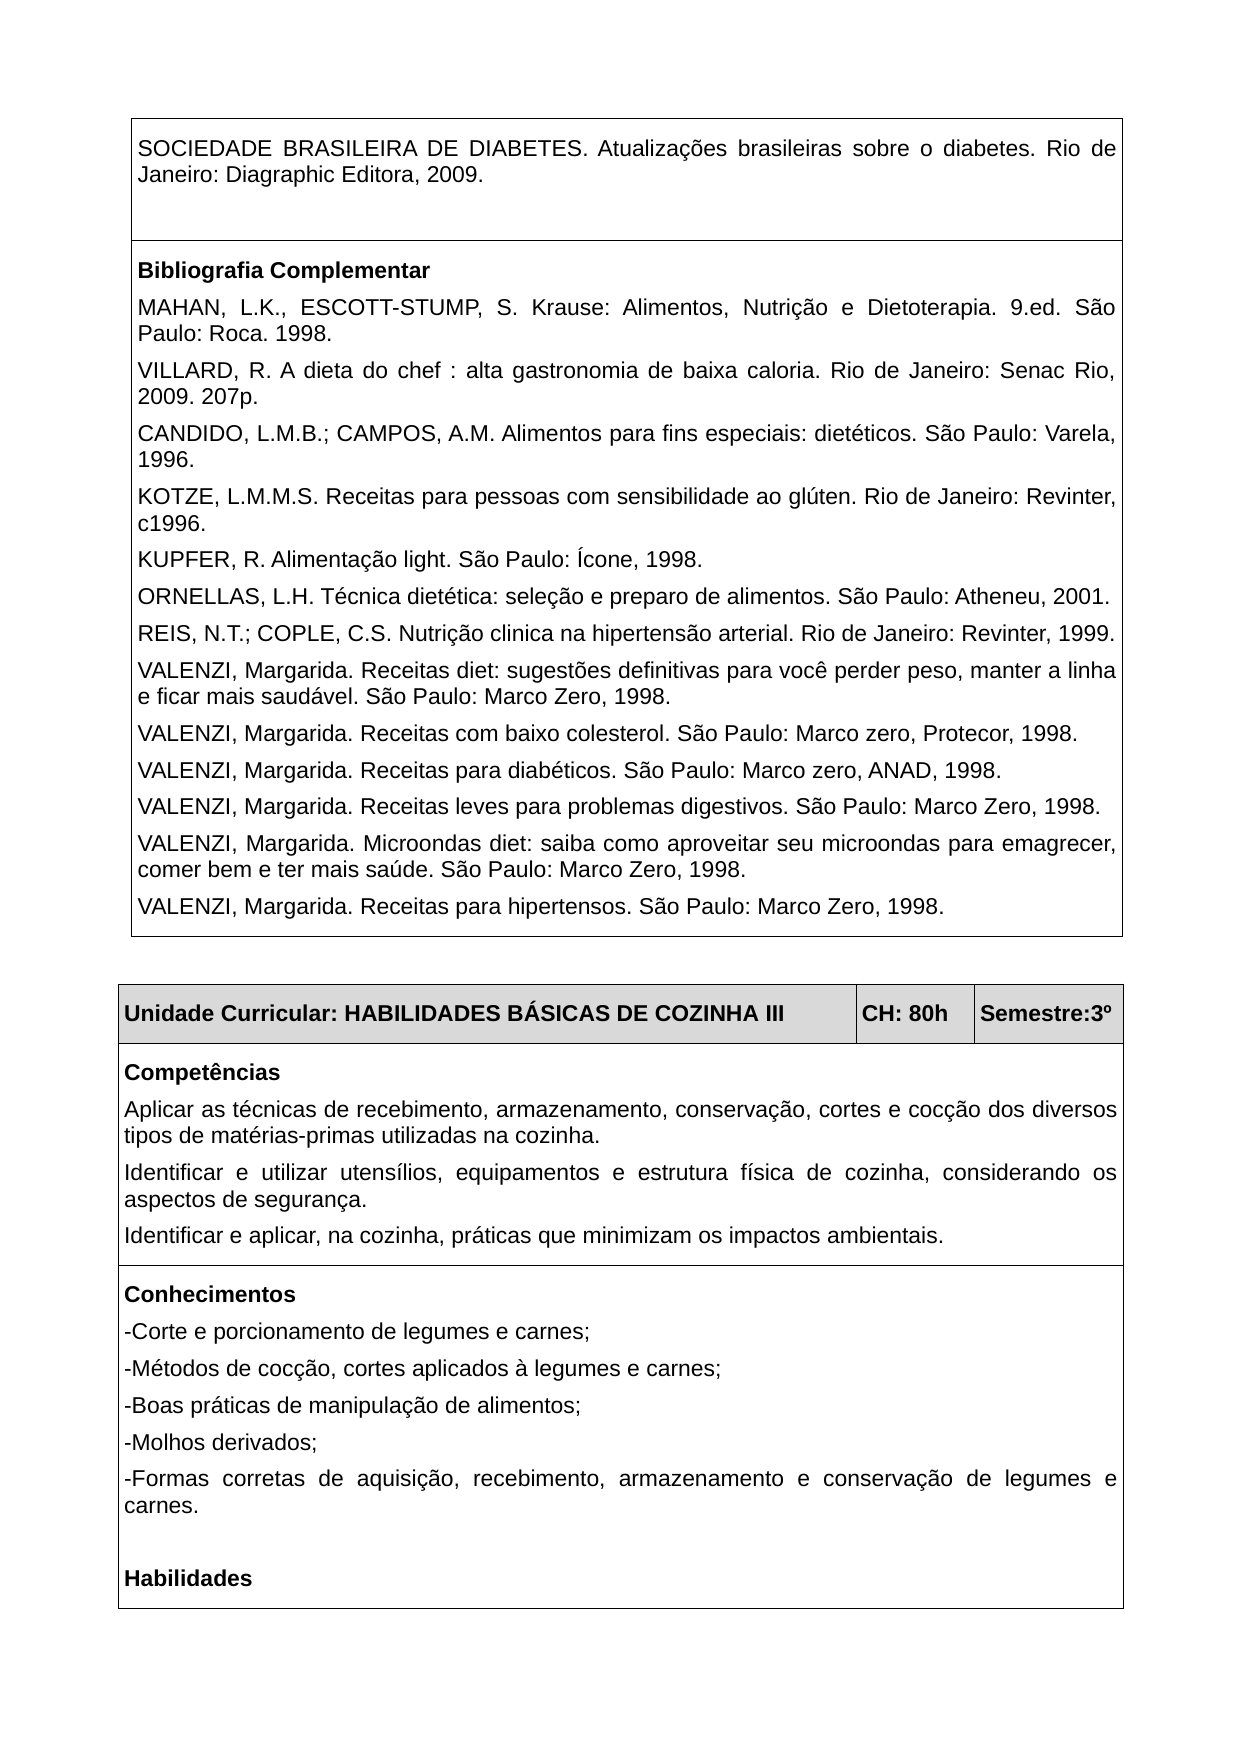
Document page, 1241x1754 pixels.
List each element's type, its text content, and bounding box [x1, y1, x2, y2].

table_cell SOCIEDADE BRASILEIRA DE DIABETES. Atualizações brasileiras sobre o diabetes. Rio de Janeiro: Diagraphic Editora, 2009. [132, 119, 1122, 240]
table_cell Bibliografia Complementar MAHAN, L.K., ESCOTT-STUMP, S. Krause: Alimentos, Nutrição e Dietoterapia. 9.ed. São Paulo: Roca. 1998. VILLARD, R. A dieta do chef : alta gastronomia de baixa caloria. Rio de Janeiro: Senac Rio, 2009. 207p. CANDIDO, L.M.B.; CAMPOS, A.M. Alimentos para fins especiais: dietéticos. São Paulo: Varela, 1996. KOTZE, L.M.M.S. Receitas para pessoas com sensibilidade ao glúten. Rio de Janeiro: Revinter, c1996. KUPFER, R. Alimentação light. São Paulo: Ícone, 1998. ORNELLAS, L.H. Técnica dietética: seleção e preparo de alimentos. São Paulo: Atheneu, 2001. REIS, N.T.; COPLE, C.S. Nutrição clinica na hipertensão arterial. Rio de Janeiro: Revinter, 1999. VALENZI, Margarida. Receitas diet: sugestões definitivas para você perder peso, manter a linha e ficar mais saudável. São Paulo: Marco Zero, 1998. VALENZI, Margarida. Receitas com baixo colesterol. São Paulo: Marco zero, Protecor, 1998. VALENZI, Margarida. Receitas para diabéticos. São Paulo: Marco zero, ANAD, 1998. VALENZI, Margarida. Receitas leves para problemas digestivos. São Paulo: Marco Zero, 1998. VALENZI, Margarida. Microondas diet: saiba como aproveitar seu microondas para emagrecer, comer bem e ter mais saúde. São Paulo: Marco Zero, 1998. VALENZI, Margarida. Receitas para hipertensos. São Paulo: Marco Zero, 1998. [132, 241, 1122, 936]
table_header Semestre:3º [975, 985, 1123, 1043]
table_header CH: 80h [857, 985, 974, 1043]
table_cell Conhecimentos -Corte e porcionamento de legumes e carnes; -Métodos de cocção, cortes aplicados à legumes e carnes; -Boas práticas de manipulação de alimentos; -Molhos derivados; -Formas corretas de aquisição, recebimento, armazenamento e conservação de legumes e carnes. Habilidades [119, 1266, 1123, 1608]
table_cell Competências Aplicar as técnicas de recebimento, armazenamento, conservação, cortes e cocção dos diversos tipos de matérias-primas utilizadas na cozinha. Identificar e utilizar utensílios, equipamentos e estrutura física de cozinha, considerando os aspectos de segurança. Identificar e aplicar, na cozinha, práticas que minimizam os impactos ambientais. [119, 1044, 1123, 1265]
table_header Unidade Curricular: HABILIDADES BÁSICAS DE COZINHA III [119, 985, 856, 1043]
